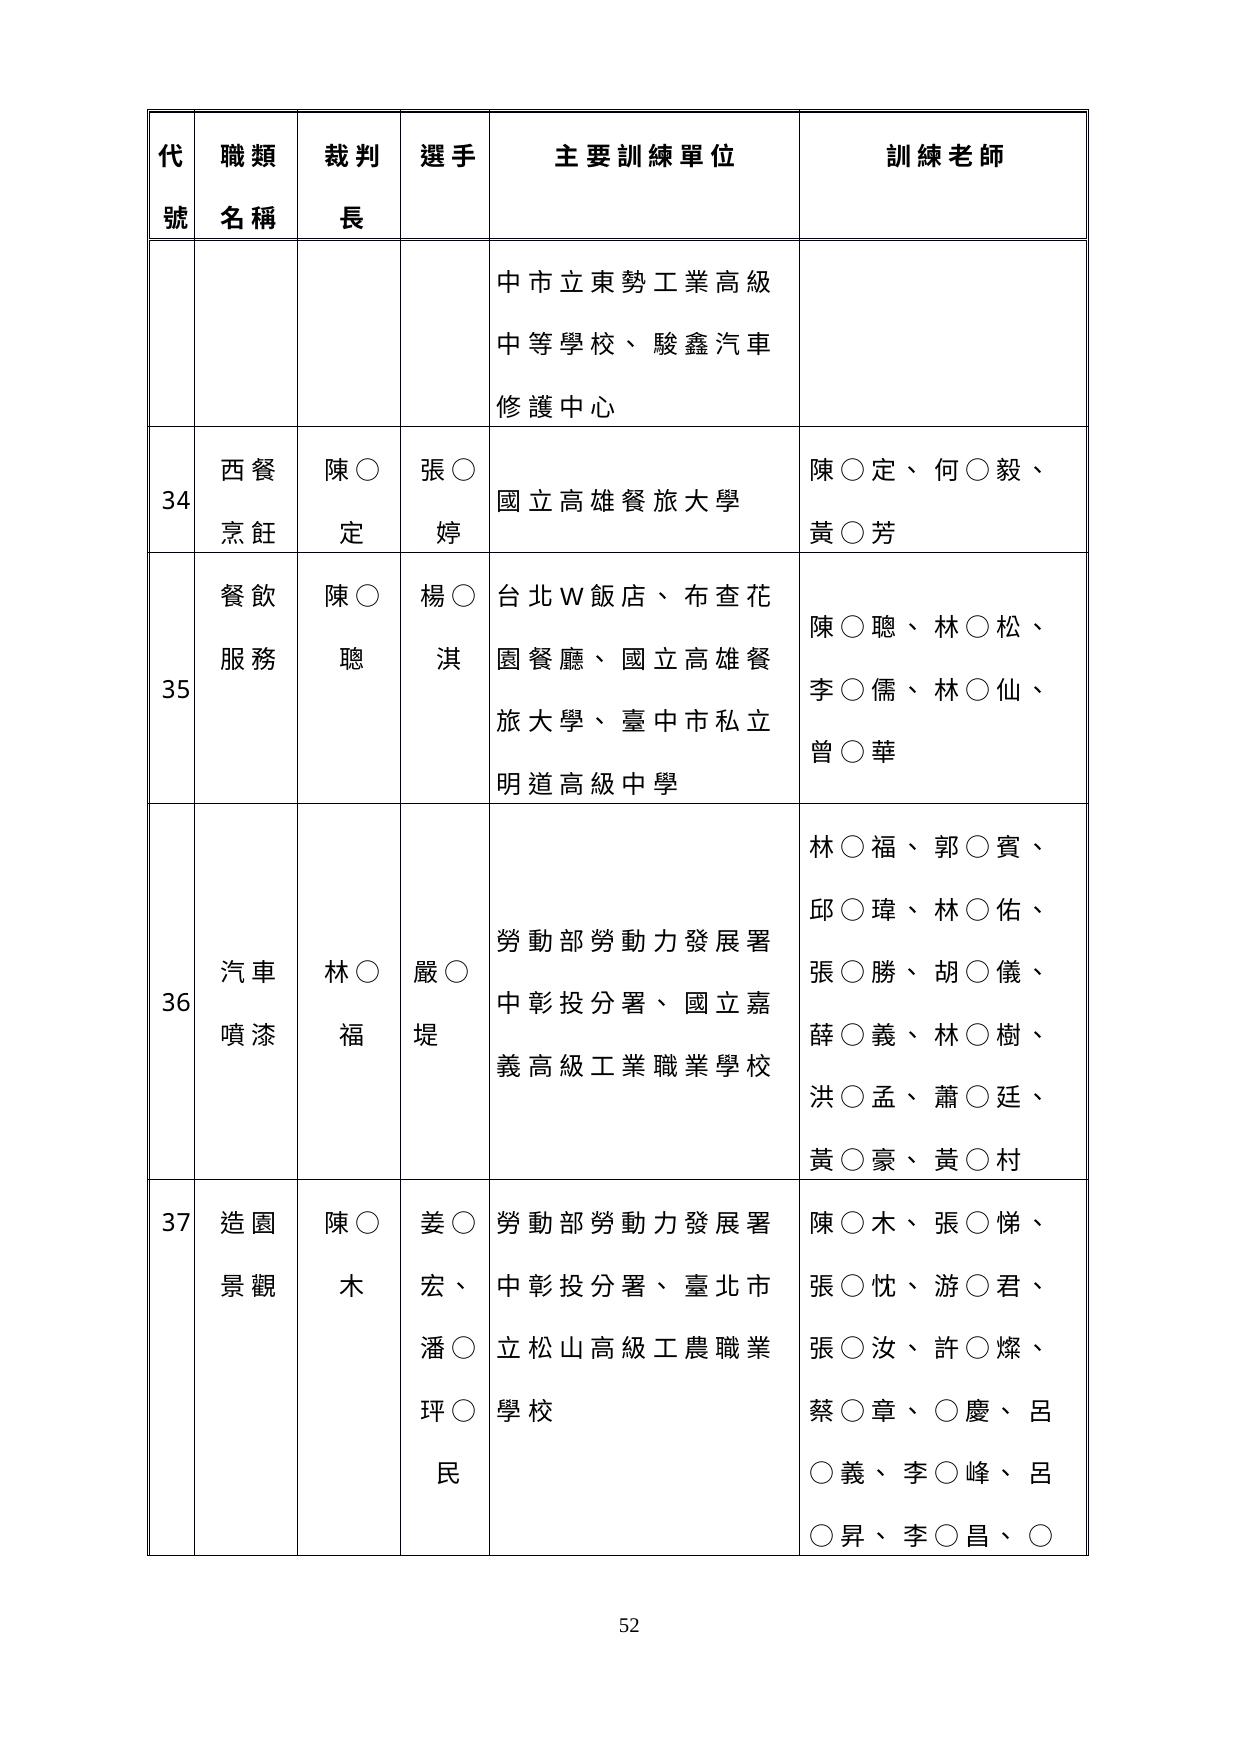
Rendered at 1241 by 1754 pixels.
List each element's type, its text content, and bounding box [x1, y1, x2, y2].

table_cell 西餐烹飪 [195, 427, 297, 552]
table_cell 陳○聰 [298, 553, 400, 803]
table_cell 陳○定、何○毅、黃○芳 [800, 427, 1086, 552]
table_cell 陳○木、張○悌、張○忱、游○君、張○汝、許○燦、蔡○章、○慶、呂○義、李○峰、呂○昇、李○昌、○ [800, 1180, 1086, 1555]
table_cell 餐飲服務 [195, 553, 297, 803]
table_header 職類 名稱 [195, 113, 297, 237]
table_cell 汽車噴漆 [195, 804, 297, 1179]
table_header 主要訓練單位 [490, 113, 799, 237]
table_cell 嚴○堤 [401, 804, 489, 1179]
table_cell 造園景觀 [195, 1180, 297, 1555]
table_cell [195, 241, 297, 426]
table_cell [298, 241, 400, 426]
table_header 訓練老師 [800, 113, 1086, 237]
table_cell 張○婷 [401, 427, 489, 552]
table_cell [401, 241, 489, 426]
table_header 裁判長 [298, 113, 400, 237]
table_header 選手 [401, 113, 489, 237]
table_cell 林○福、郭○賓、邱○瑋、林○佑、張○勝、胡○儀、薛○義、林○樹、洪○孟、蕭○廷、黃○豪、黃○村 [800, 804, 1086, 1179]
table_cell 林○福 [298, 804, 400, 1179]
table_cell 36 [150, 804, 194, 1179]
table_cell 國立高雄餐旅大學 [490, 427, 799, 552]
table_header 代號 [150, 113, 194, 237]
table_cell 楊○淇 [401, 553, 489, 803]
table_cell 姜○宏、潘○玶○民 [401, 1180, 489, 1555]
table_cell 35 [150, 553, 194, 803]
table_cell 陳○聰、林○松、李○儒、林○仙、曾○華 [800, 553, 1086, 803]
table_cell [150, 241, 194, 426]
table_cell 陳○定 [298, 427, 400, 552]
table_cell 中市立東勢工業高級中等學校、駿鑫汽車修護中心 [490, 241, 799, 426]
table_cell 陳○木 [298, 1180, 400, 1555]
table_cell 37 [150, 1180, 194, 1555]
table_cell 34 [150, 427, 194, 552]
table_cell 勞動部勞動力發展署中彰投分署、臺北市立松山高級工農職業學校 [490, 1180, 799, 1555]
table_cell 勞動部勞動力發展署中彰投分署、國立嘉義高級工業職業學校 [490, 804, 799, 1179]
table_cell [800, 241, 1086, 426]
table_cell 台北W飯店、布查花園餐廳、國立高雄餐旅大學、臺中市私立明道高級中學 [490, 553, 799, 803]
